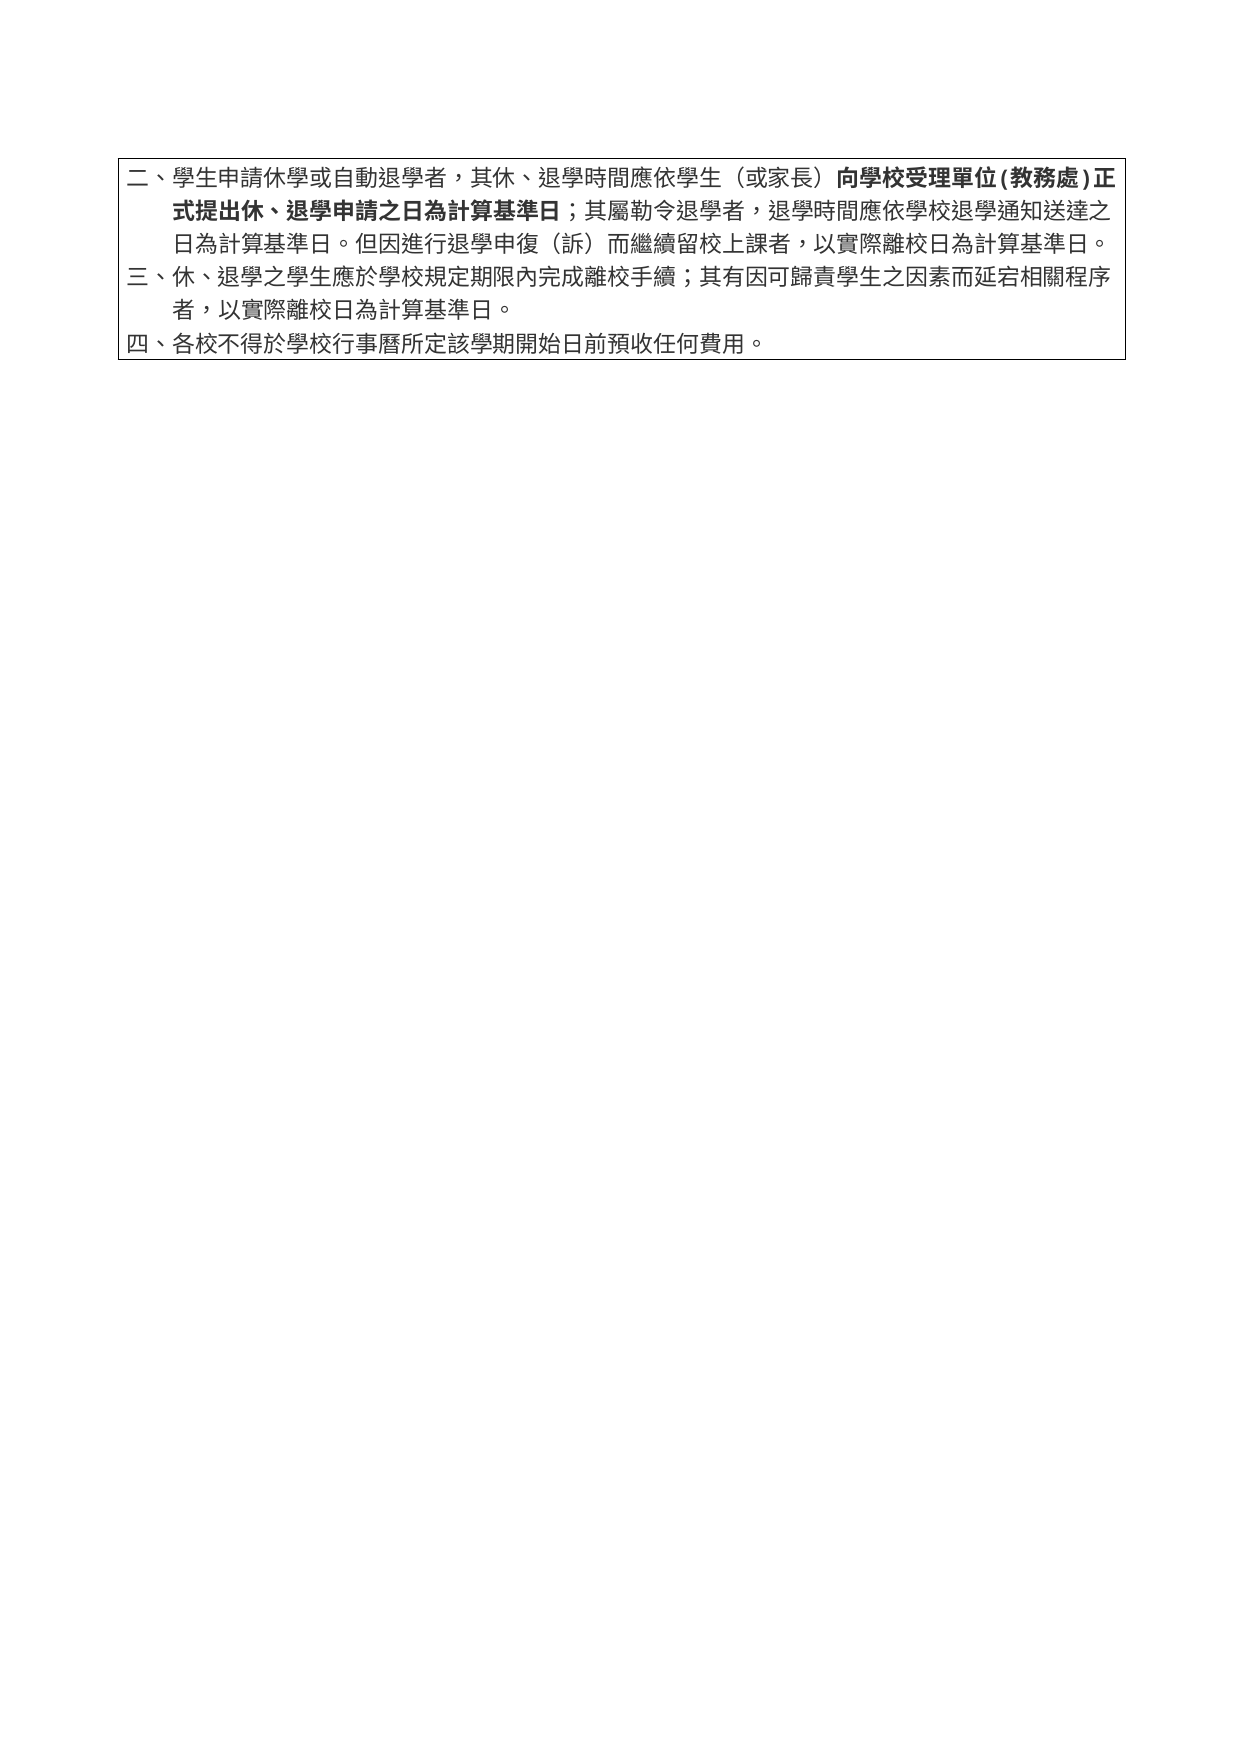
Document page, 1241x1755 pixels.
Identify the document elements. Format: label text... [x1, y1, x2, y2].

table_cell 二、學生申請休學或自動退學者，其休、退學時間應依學生（或家長）向學校受理單位(教務處)正式提出休、退學申請之日為計算基準日；其屬勒令退學者，退學時間應依學校退學通知送達之日為計算基準日。但因進行退學申復（訴）而繼續留校上課者，以實際離校日為計算基準日。 三、休、退學之學生應於學校規定期限內完成離校手續；其有因可歸責學生之因素而延宕相關程序者，以實際離校日為計算基準日。 四、各校不得於學校行事曆所定該學期開始日前預收任何費用。 [119, 159, 1125, 359]
